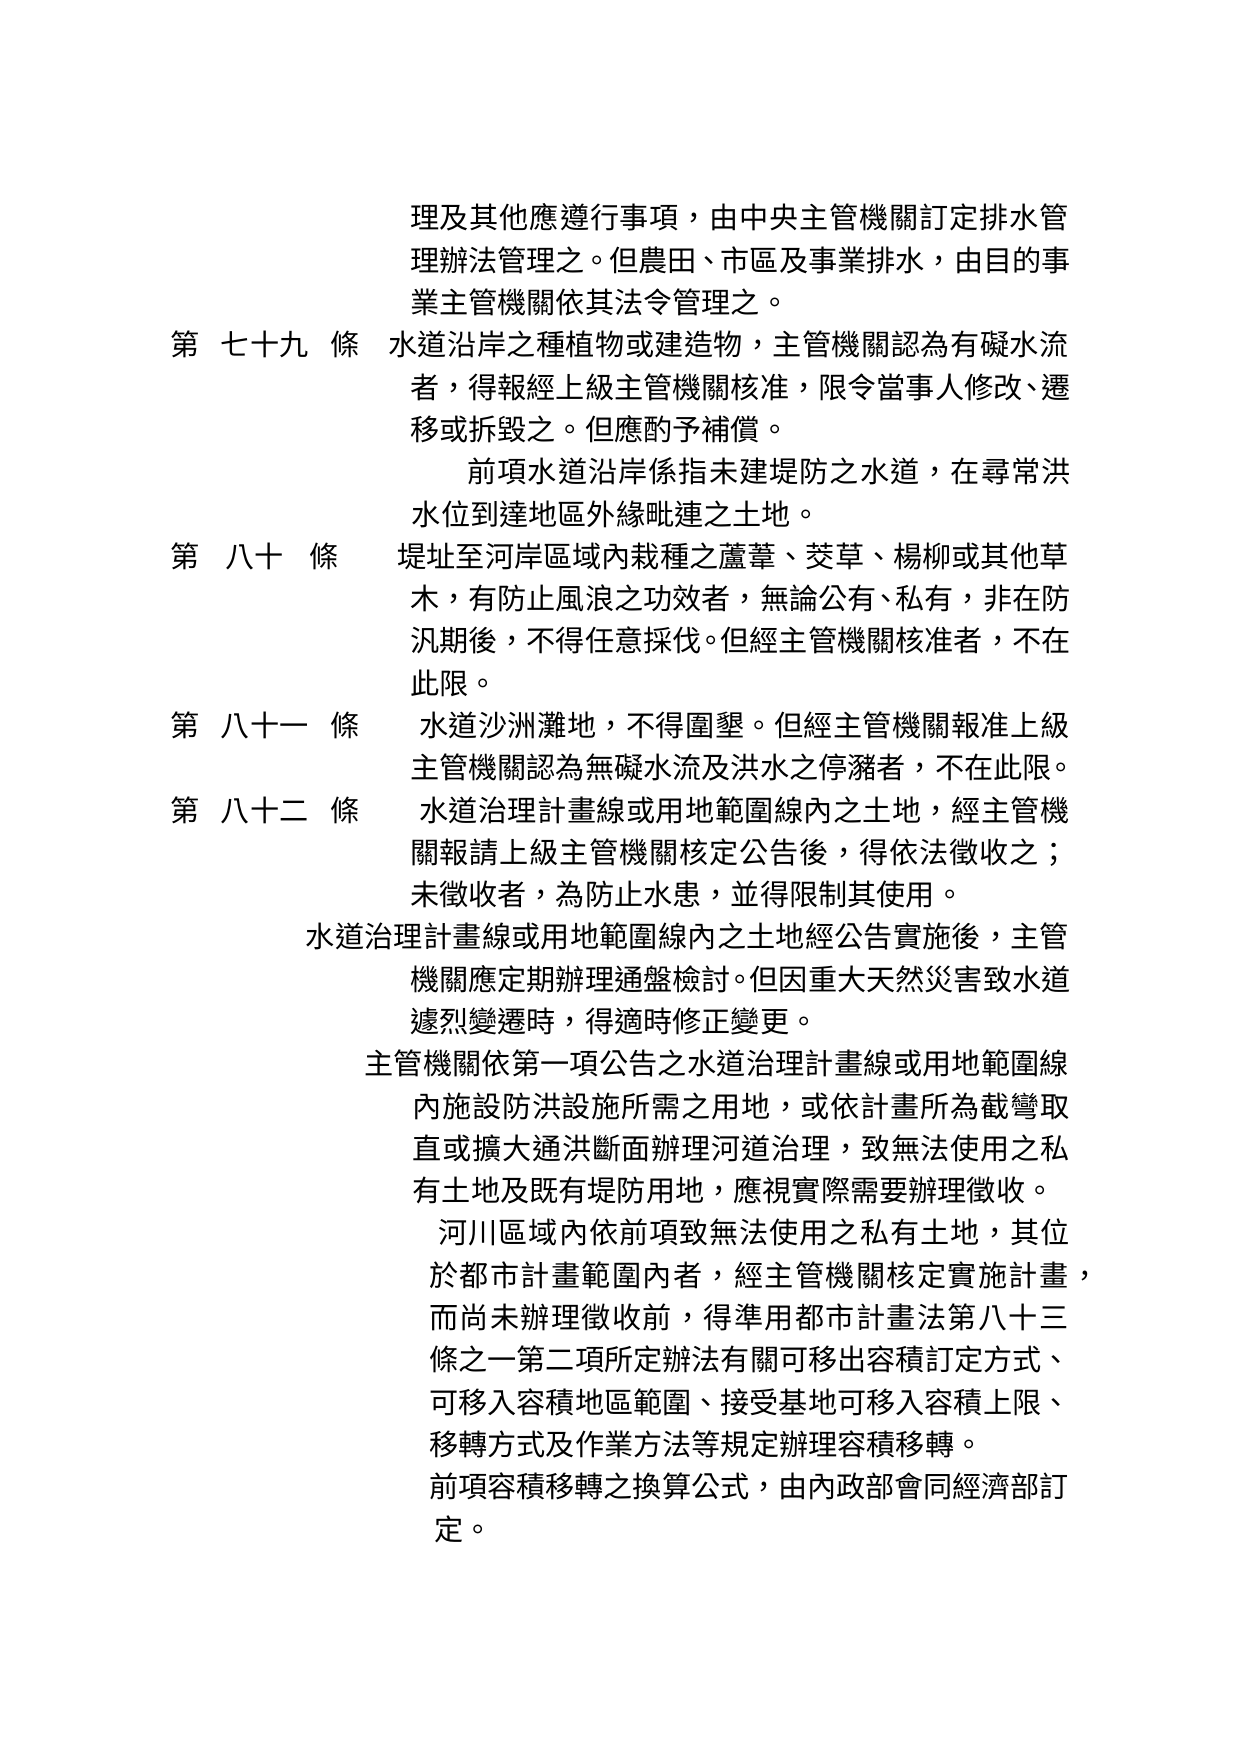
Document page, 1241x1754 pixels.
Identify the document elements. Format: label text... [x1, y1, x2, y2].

text 河川區域內依前項致無法使用之私有土地，其位於都市計畫範圍內者，經主管機關核定實施計畫，而尚未辦理徵收前，得準用都市計畫法第八十三條之一第二項所定辦法有關可移出容積訂定方式、可移入容積地區範圍、接受基地可移入容積上限、移轉方式及作業方法等規定辦理容積移轉。 [394, 1210, 1070, 1464]
text 理及其他應遵行事項，由中央主管機關訂定排水管理辦法管理之。但農田、市區及事業排水，由目的事業主管機關依其法令管理之。 [170, 195, 1070, 322]
text 前項容積移轉之換算公式，由內政部會同經濟部訂定。 [394, 1464, 1070, 1548]
text 前項水道沿岸係指未建堤防之水道，在尋常洪水位到達地區外緣毗連之土地。 [412, 449, 1070, 533]
text 水道治理計畫線或用地範圍線內之土地經公告實施後，主管機關應定期辦理通盤檢討。但因重大天然災害致水道遽烈變遷時，得適時修正變更。 [170, 914, 1070, 1041]
text 主管機關依第一項公告之水道治理計畫線或用地範圍線內施設防洪設施所需之用地，或依計畫所為截彎取直或擴大通洪斷面辦理河道治理，致無法使用之私有土地及既有堤防用地，應視實際需要辦理徵收。 [260, 1041, 1070, 1210]
text 第 八十一 條 水道沙洲灘地，不得圍墾。但經主管機關報准上級主管機關認為無礙水流及洪水之停瀦者，不在此限。 [170, 702, 1070, 787]
text 第 七十九 條 水道沿岸之種植物或建造物，主管機關認為有礙水流者，得報經上級主管機關核准，限令當事人修改、遷移或拆毀之。但應酌予補償。 [170, 322, 1070, 449]
text 第 八十 條 堤址至河岸區域內栽種之蘆葦、茭草、楊柳或其他草木，有防止風浪之功效者，無論公有、私有，非在防汎期後，不得任意採伐。但經主管機關核准者，不在此限。 [170, 533, 1070, 702]
text 第 八十二 條 水道治理計畫線或用地範圍線內之土地，經主管機關報請上級主管機關核定公告後，得依法徵收之；未徵收者，為防止水患，並得限制其使用。 [170, 787, 1070, 914]
